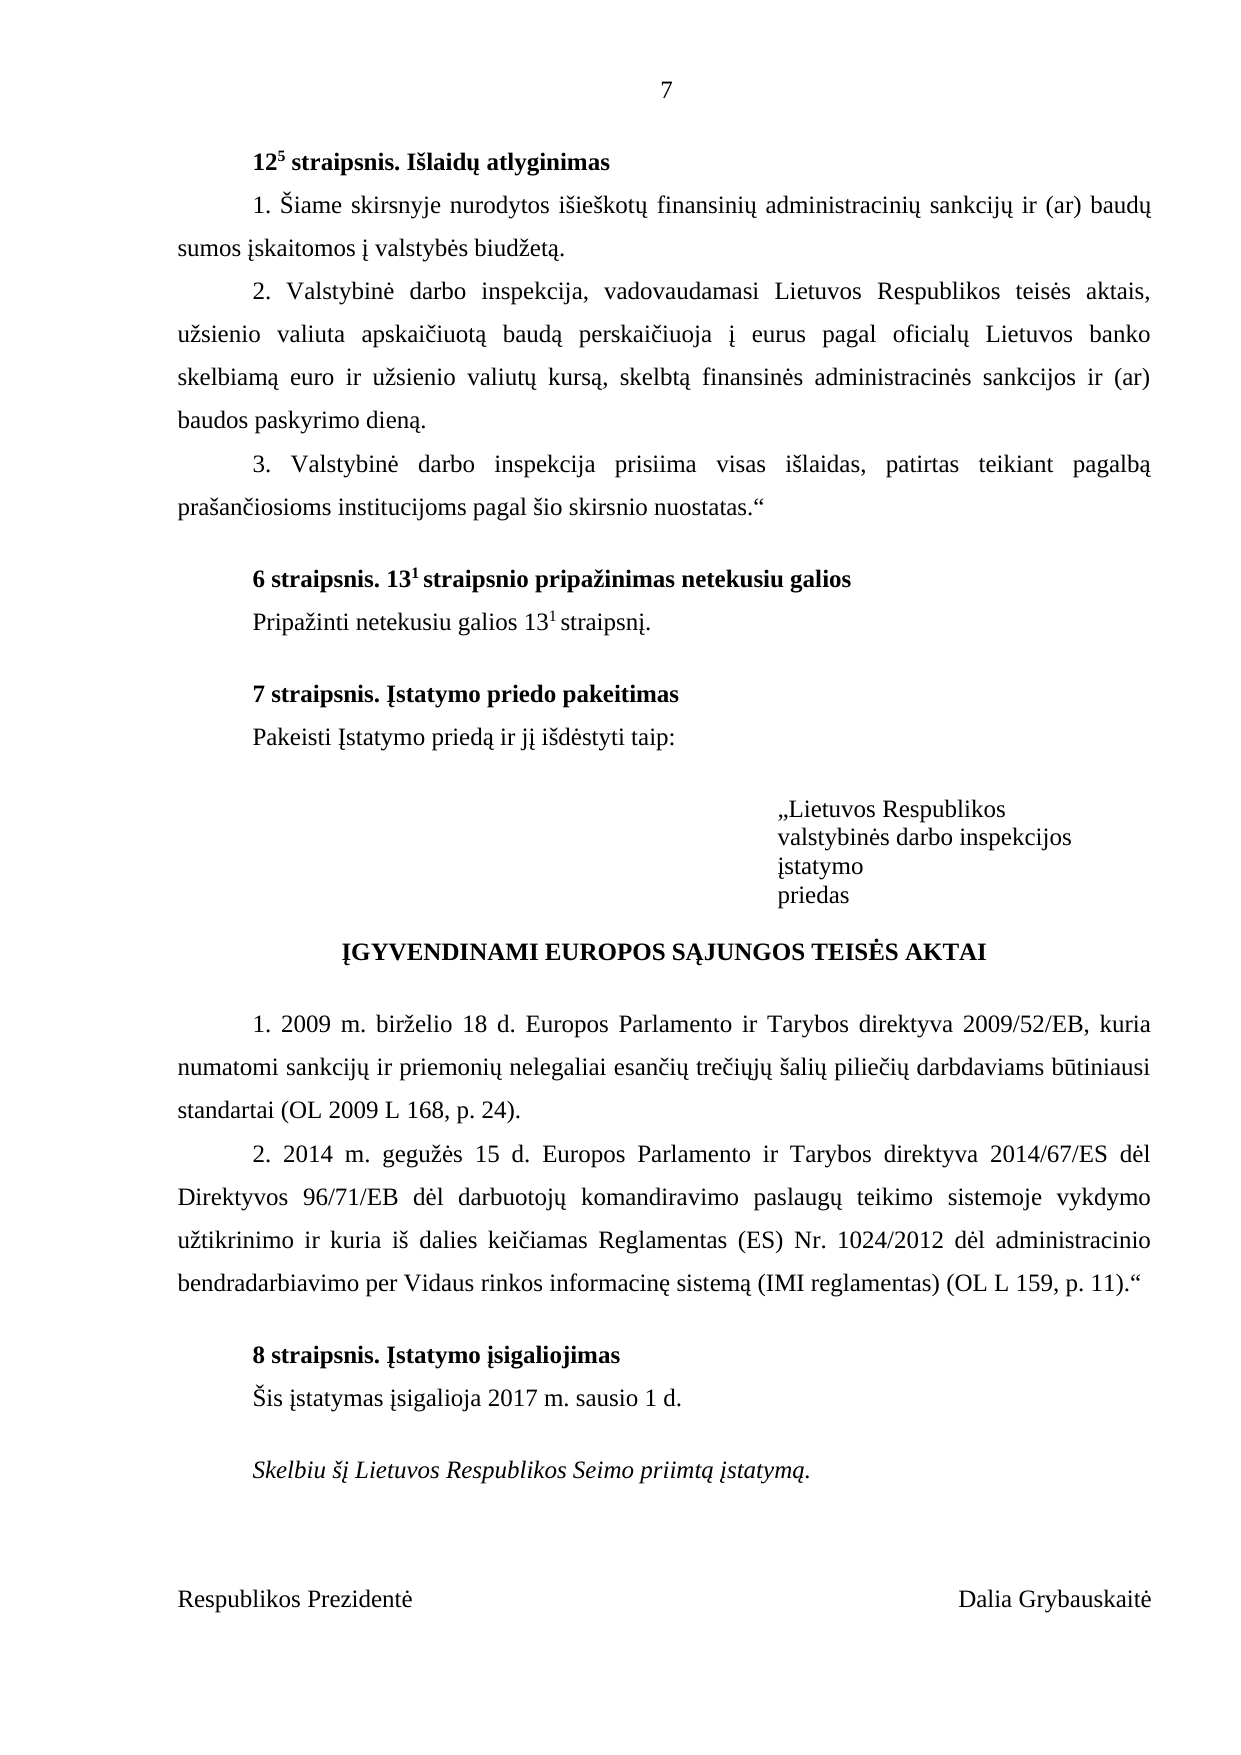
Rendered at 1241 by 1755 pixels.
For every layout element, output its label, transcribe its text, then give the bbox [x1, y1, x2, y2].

text 3. Valstybinė darbo inspekcija prisiima visas išlaidas, patirtas teikiant pagalbą prašančiosioms institucijoms pagal šio skirsnio nuostatas.“ [177, 449, 1152, 521]
text Respublikos Prezidentė Dalia Grybauskaitė [177, 1584, 1152, 1613]
text 2. Valstybinė darbo inspekcija, vadovaudamasi Lietuvos Respublikos teisės aktais, užsienio valiuta apskaičiuotą baudą perskaičiuoja į eurus pagal oficialų Lietuvos banko skelbiamą euro ir užsienio valiutų kursą, skelbtą finansinės administracinės sankcijos ir (ar) baudos paskyrimo dieną. [177, 276, 1152, 434]
text 6 straipsnis. 131 straipsnio pripažinimas netekusiu galios [177, 564, 1152, 592]
text 2. 2014 m. gegužės 15 d. Europos Parlamento ir Tarybos direktyva 2014/67/ES dėl Direktyvos 96/71/EB dėl darbuotojų komandiravimo paslaugų teikimo sistemoje vykdymo užtikrinimo ir kuria iš dalies keičiamas Reglamentas (ES) Nr. 1024/2012 dėl administracinio bendradarbiavimo per Vidaus rinkos informacinę sistemą (IMI reglamentas) (OL L 159, p. 11).“ [177, 1139, 1152, 1297]
text 1. 2009 m. birželio 18 d. Europos Parlamento ir Tarybos direktyva 2009/52/EB, kuria numatomi sankcijų ir priemonių nelegaliai esančių trečiųjų šalių piliečių darbdaviams būtiniausi standartai (OL 2009 L 168, p. 24). [177, 1009, 1152, 1124]
text Skelbiu šį Lietuvos Respublikos Seimo priimtą įstatymą. [177, 1455, 1152, 1484]
text Šis įstatymas įsigalioja 2017 m. sausio 1 d. [177, 1383, 1152, 1412]
text 125 straipsnis. Išlaidų atlyginimas [177, 147, 1152, 176]
text priedas [177, 880, 1152, 909]
text Pripažinti netekusiu galios 131 straipsnį. [177, 607, 1152, 636]
text 7 straipsnis. Įstatymo priedo pakeitimas [177, 679, 1152, 707]
text Pakeisti Įstatymo priedą ir jį išdėstyti taip: [177, 722, 1152, 751]
text valstybinės darbo inspekcijos [177, 822, 1152, 851]
text įstatymo [177, 851, 1152, 880]
text 1. Šiame skirsnyje nurodytos išieškotų finansinių administracinių sankcijų ir (ar) baudų sumos įskaitomos į valstybės biudžetą. [177, 190, 1152, 262]
text ĮGYVENDINAMI EUROPOS SĄJUNGOS TEISĖS AKTAI [177, 937, 1152, 966]
text „Lietuvos Respublikos [177, 794, 1152, 822]
text 8 straipsnis. Įstatymo įsigaliojimas [177, 1340, 1152, 1369]
